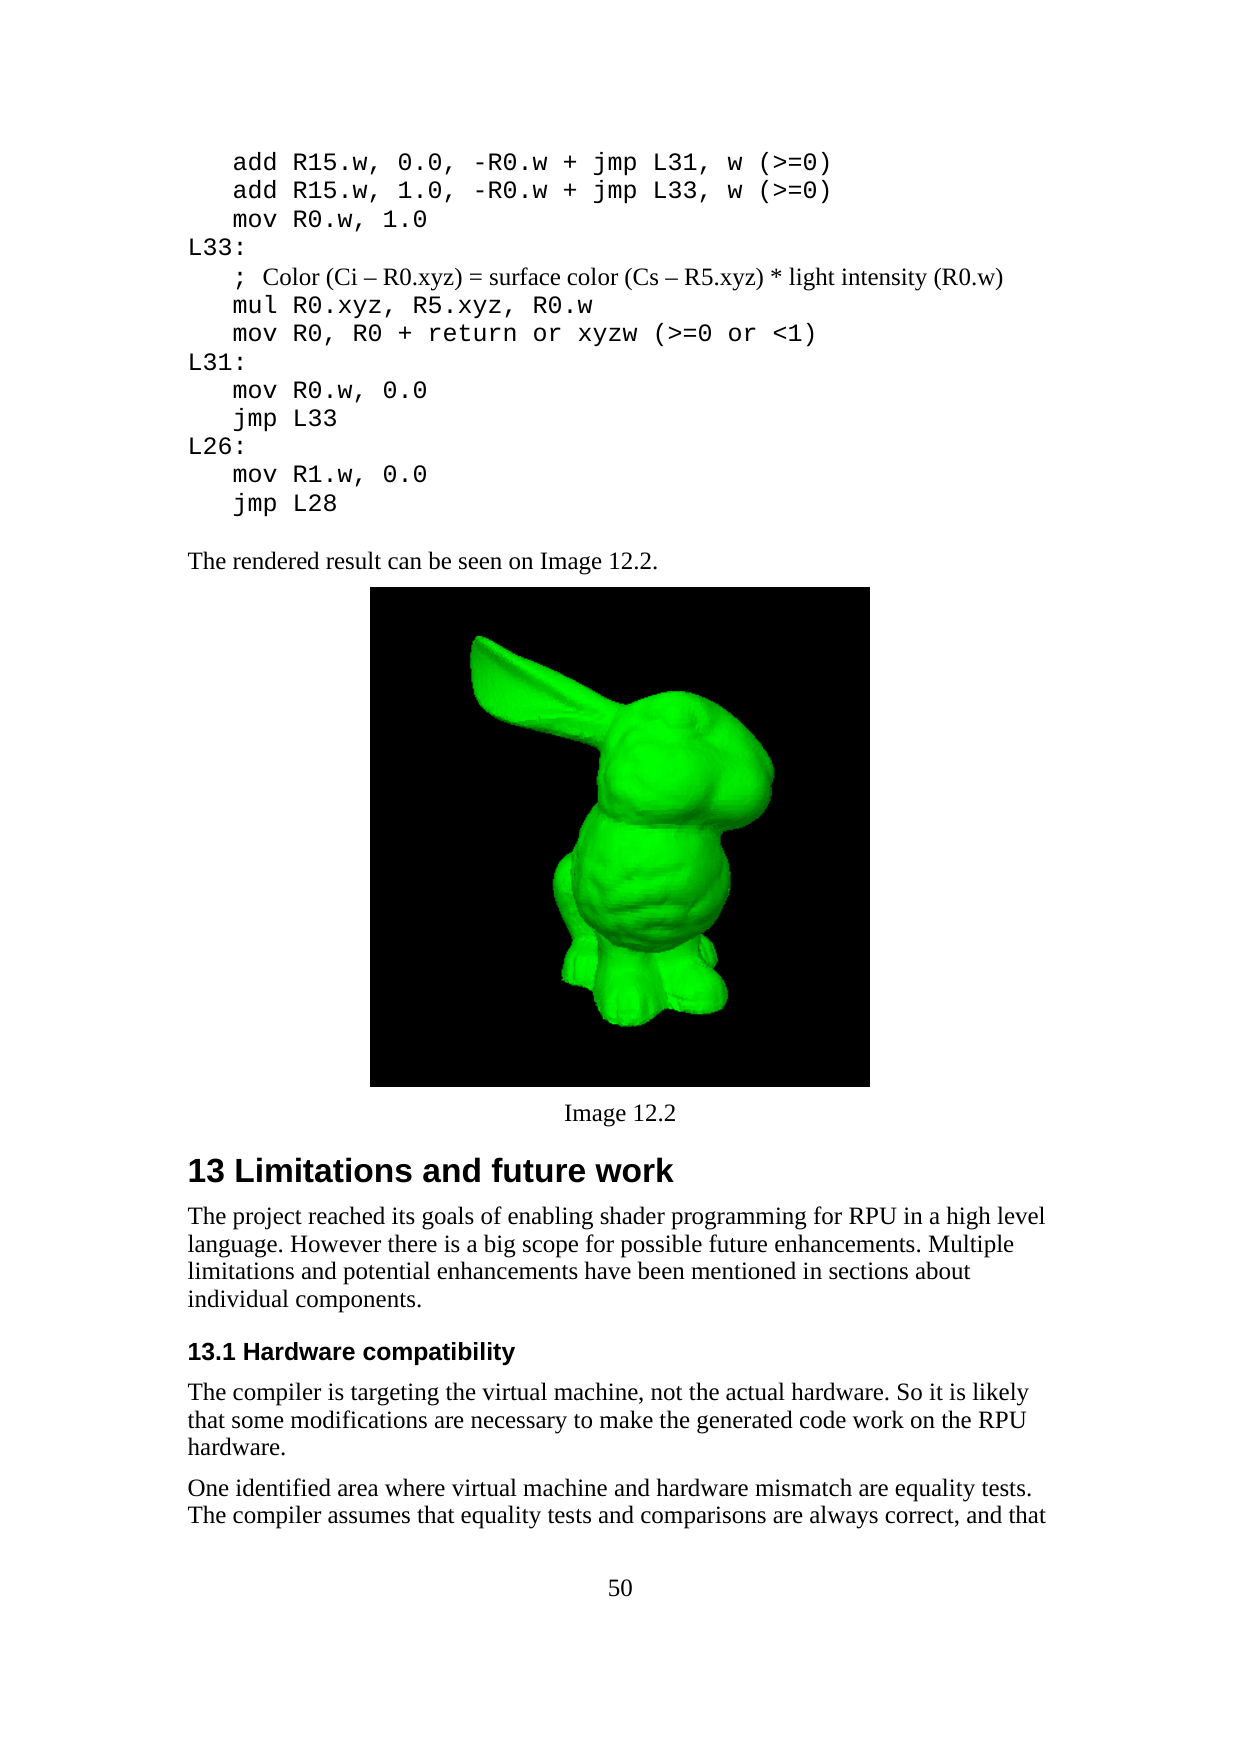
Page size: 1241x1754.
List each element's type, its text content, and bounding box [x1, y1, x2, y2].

text The project reached its goals of enabling shader programming for RPU in a high level language. However there is a big scope for possible future enhancements. Multiple limitations and potential enhancements have been mentioned in sections about individual components. [187, 1202, 1053, 1313]
text L26: [187, 434, 1053, 462]
text mul R0.xyz, R5.xyz, R0.w [187, 293, 1053, 321]
text One identified area where virtual machine and hardware mismatch are equality tests. The compiler assumes that equality tests and comparisons are always correct, and that [187, 1474, 1053, 1529]
text jmp L33 [187, 406, 1053, 434]
text add R15.w, 1.0, -R0.w + jmp L33, w (>=0) [187, 178, 1053, 206]
text mov R0, R0 + return or xyzw (>=0 or <1) [187, 321, 1053, 349]
text The rendered result can be seen on Image 12.2. [187, 547, 1053, 574]
text The compiler is targeting the virtual machine, not the actual hardware. So it is likely that some modifications are necessary to make the generated code work on the RPU hardware. [187, 1378, 1053, 1461]
text L31: [187, 349, 1053, 377]
text mov R0.w, 0.0 [187, 377, 1053, 406]
text Image 12.2 [187, 1099, 1053, 1127]
subtitle 13 Limitations and future work [187, 1152, 1053, 1189]
text L33: [187, 235, 1053, 263]
picture [370, 587, 870, 1087]
subtitle 13.1 Hardware compatibility [187, 1338, 1053, 1366]
text ; Color (Ci – R0.xyz) = surface color (Cs – R5.xyz) * light intensity (R0.w) [187, 263, 1053, 293]
text mov R0.w, 1.0 [187, 206, 1053, 235]
text mov R1.w, 0.0 [187, 462, 1053, 490]
text add R15.w, 0.0, -R0.w + jmp L31, w (>=0) [187, 150, 1053, 178]
text jmp L28 [187, 490, 1053, 518]
